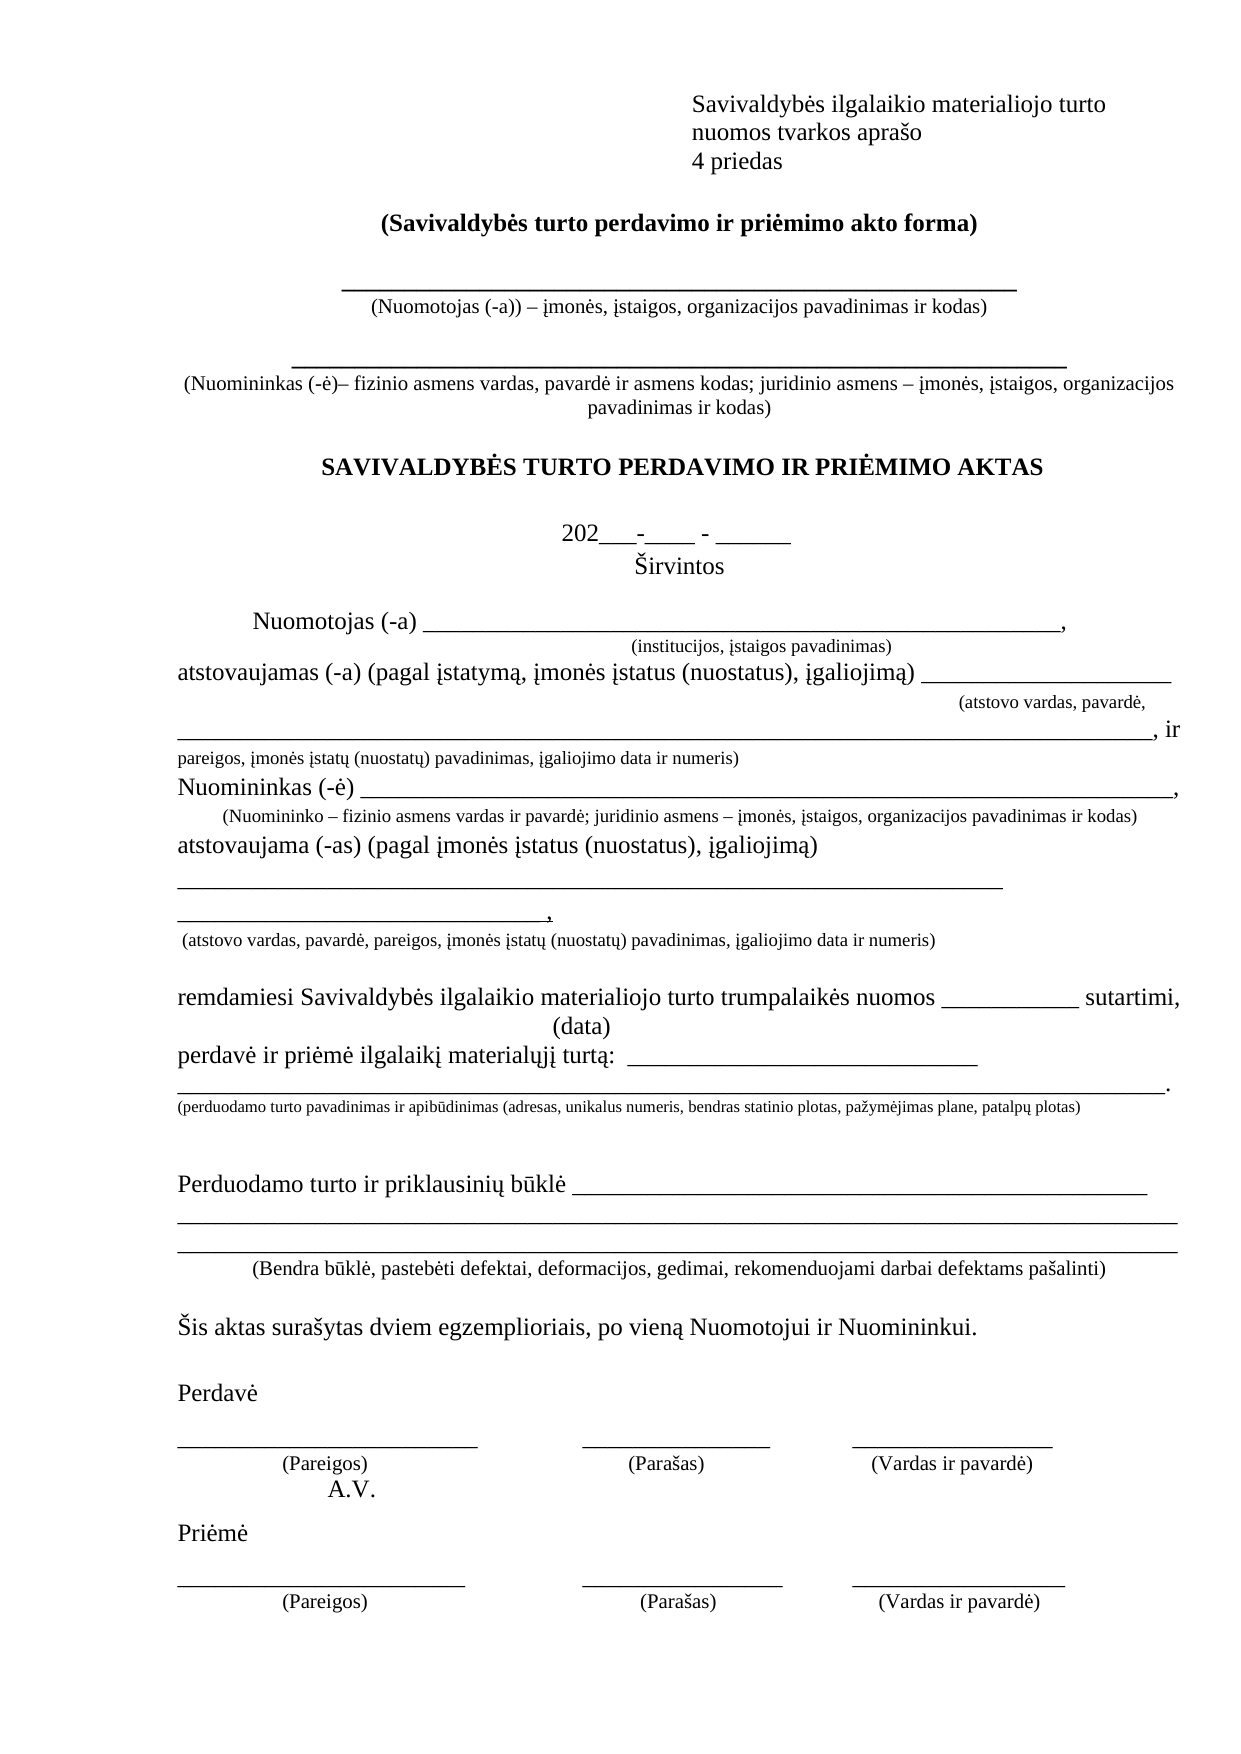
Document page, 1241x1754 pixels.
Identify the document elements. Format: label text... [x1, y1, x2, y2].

text (Nuomotojas (-a)) – įmonės, įstaigos, organizacijos pavadinimas ir kodas) [177, 294, 1181, 318]
text (atstovo vardas, pavardė, [177, 685, 1181, 714]
text Priėmė [177, 1518, 1181, 1546]
text ________________________ _______________ ________________ [177, 1422, 1181, 1450]
text (Bendra būklė, pastebėti defektai, deformacijos, gedimai, rekomenduojami darbai defektams pašalinti) [177, 1255, 1181, 1279]
text Šis aktas surašytas dviem egzemplioriais, po vieną Nuomotojui ir Nuomininkui. [177, 1312, 1181, 1341]
text __________________________________________________________________ [177, 863, 1181, 891]
text remdamiesi Savivaldybės ilgalaikio materialiojo turto trumpalaikės nuomos ___________ sutartimi, [177, 982, 1181, 1011]
text (institucijos, įstaigos pavadinimas) [177, 635, 1181, 657]
text (Pareigos) (Parašas) (Vardas ir pavardė) [177, 1450, 1181, 1474]
text Širvintos [177, 551, 1181, 580]
text 202___-____ - ______ [177, 518, 1181, 547]
text pareigos, įmonės įstatų (nuostatų) pavadinimas, įgaliojimo data ir numeris) [177, 747, 1181, 769]
text (Nuomininkas (-ė)– fizinio asmens vardas, pavardė ir asmens kodas; juridinio asmens – įmonės, įstaigos, organizacijos pavadinimas ir kodas) [177, 371, 1181, 419]
text (Nuomininko – fizinio asmens vardas ir pavardė; juridinio asmens – įmonės, įstaigos, organizacijos pavadinimas ir kodas) [177, 805, 1181, 826]
text (Pareigos) (Parašas) (Vardas ir pavardė) [177, 1589, 1181, 1613]
text (data) [177, 1011, 1181, 1040]
text Nuomininkas (-ė) _________________________________________________________________, [177, 772, 1181, 801]
text ______________________________________________________________ [177, 342, 1181, 371]
text Savivaldybės ilgalaikio materialiojo turto [692, 89, 1181, 117]
text (perduodamo turto pavadinimas ir apibūdinimas (adresas, unikalus numeris, bendras statinio plotas, pažymėjimas plane, patalpų plotas) [177, 1097, 1181, 1126]
text ________________________________________________________________________________ [177, 1227, 1181, 1255]
text Perdavė [177, 1378, 1181, 1407]
text ________________________________________________________________________________ [177, 1198, 1181, 1227]
text _______________________________________________________________________________. [177, 1068, 1181, 1097]
text Perduodamo turto ir priklausinių būklė ______________________________________________ [177, 1169, 1181, 1198]
text A.V. [177, 1474, 1181, 1503]
text perdavė ir priėmė ilgalaikį materialųjį turtą: ____________________________ [177, 1040, 1181, 1068]
text atstovaujamas (-a) (pagal įstatymą, įmonės įstatus (nuostatus), įgaliojimą) ____________________ [177, 657, 1181, 685]
text ______________________________________________________ [177, 265, 1181, 294]
text ______________________________________________________________________________, ir [177, 714, 1181, 743]
text _____________________________ , [177, 896, 1181, 924]
text SAVIVALDYBĖS TURTO PERDAVIMO IR PRIĖMIMO AKTAS [177, 452, 1181, 481]
text Nuomotojas (-a) ___________________________________________________, [177, 606, 1181, 635]
text 4 priedas [692, 146, 1181, 175]
text (Savivaldybės turto perdavimo ir priėmimo akto forma) [177, 208, 1181, 237]
text (atstovo vardas, pavardė, pareigos, įmonės įstatų (nuostatų) pavadinimas, įgaliojimo data ir numeris) [177, 929, 1181, 950]
text _______________________ ________________ _________________ [177, 1561, 1181, 1589]
text nuomos tvarkos aprašo [692, 117, 1181, 146]
text atstovaujama (-as) (pagal įmonės įstatus (nuostatus), įgaliojimą) [177, 830, 1181, 858]
